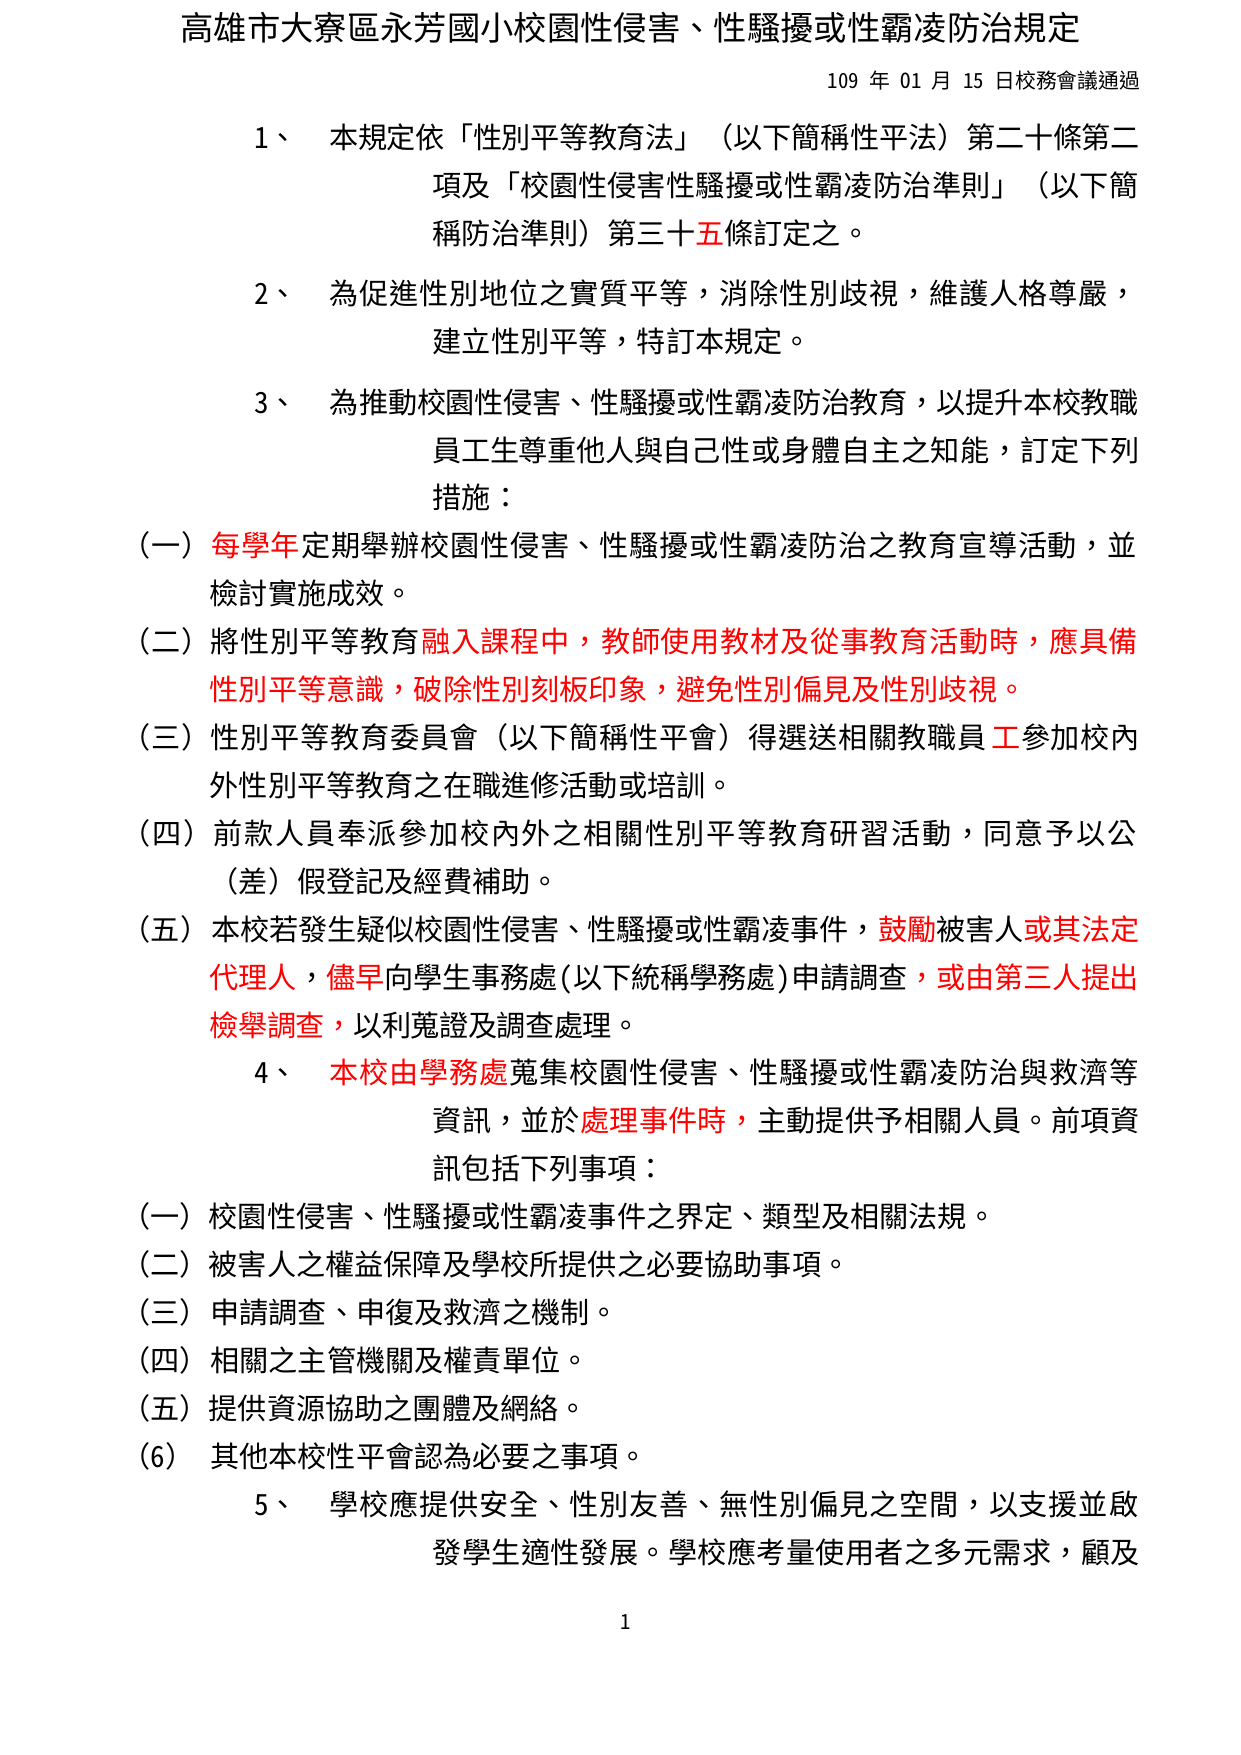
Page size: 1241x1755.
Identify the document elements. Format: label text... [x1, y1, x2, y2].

text （五）提供資源協助之團體及網絡。 [106, 1381, 1140, 1429]
text （三）申請調查、申復及救濟之機制。 [106, 1285, 1140, 1333]
list 學校應提供安全、性別友善、無性別偏見之空間，以支援並啟發學生適性發展。學校應考量使用者之多元需求，顧及 [254, 1477, 1140, 1573]
list 本校由學務處蒐集校園性侵害、性騷擾或性霸凌防治與救濟等資訊，並於處理事件時，主動提供予相關人員。前項資訊包括下列事項： [254, 1046, 1140, 1189]
text （一）校園性侵害、性騷擾或性霸凌事件之界定、類型及相關法規。 [106, 1189, 1140, 1237]
list 本規定依「性別平等教育法」（以下簡稱性平法）第二十條第二項及「校園性侵害性騷擾或性霸凌防治準則」（以下簡稱防治準則）第三十五條訂定之。 [254, 110, 1140, 254]
list 為促進性別地位之實質平等，消除性別歧視，維護人格尊嚴，建立性別平等，特訂本規定。 [254, 266, 1140, 362]
text （一）每學年定期舉辦校園性侵害、性騷擾或性霸凌防治之教育宣導活動，並檢討實施成效。 [121, 518, 1140, 614]
text （四）前款人員奉派參加校內外之相關性別平等教育研習活動，同意予以公（差）假登記及經費補助。 [121, 806, 1140, 902]
list 為推動校園性侵害、性騷擾或性霸凌防治教育，以提升本校教職員工生尊重他人與自己性或身體自主之知能，訂定下列措施： [254, 375, 1140, 518]
text （五）本校若發生疑似校園性侵害、性騷擾或性霸凌事件，鼓勵被害人或其法定代理人，儘早向學生事務處(以下統稱學務處)申請調查，或由第三人提出檢舉調查，以利蒐證及調查處理。 [121, 902, 1140, 1046]
text （四）相關之主管機關及權責單位。 [106, 1333, 1140, 1381]
text （二）被害人之權益保障及學校所提供之必要協助事項。 [106, 1237, 1140, 1285]
text （三）性別平等教育委員會（以下簡稱性平會）得選送相關教職員工參加校內外性別平等教育之在職進修活動或培訓。 [121, 710, 1140, 806]
list 其他本校性平會認為必要之事項。 [121, 1429, 1140, 1477]
text （二）將性別平等教育融入課程中，教師使用教材及從事教育活動時，應具備性別平等意識，破除性別刻板印象，避免性別偏見及性別歧視。 [121, 614, 1140, 710]
text 109 年 O1 月 15 日校務會議通過 [106, 50, 1140, 98]
text 高雄市大寮區永芳國小校園性侵害、性騷擾或性霸凌防治規定 [92, 2, 1169, 50]
